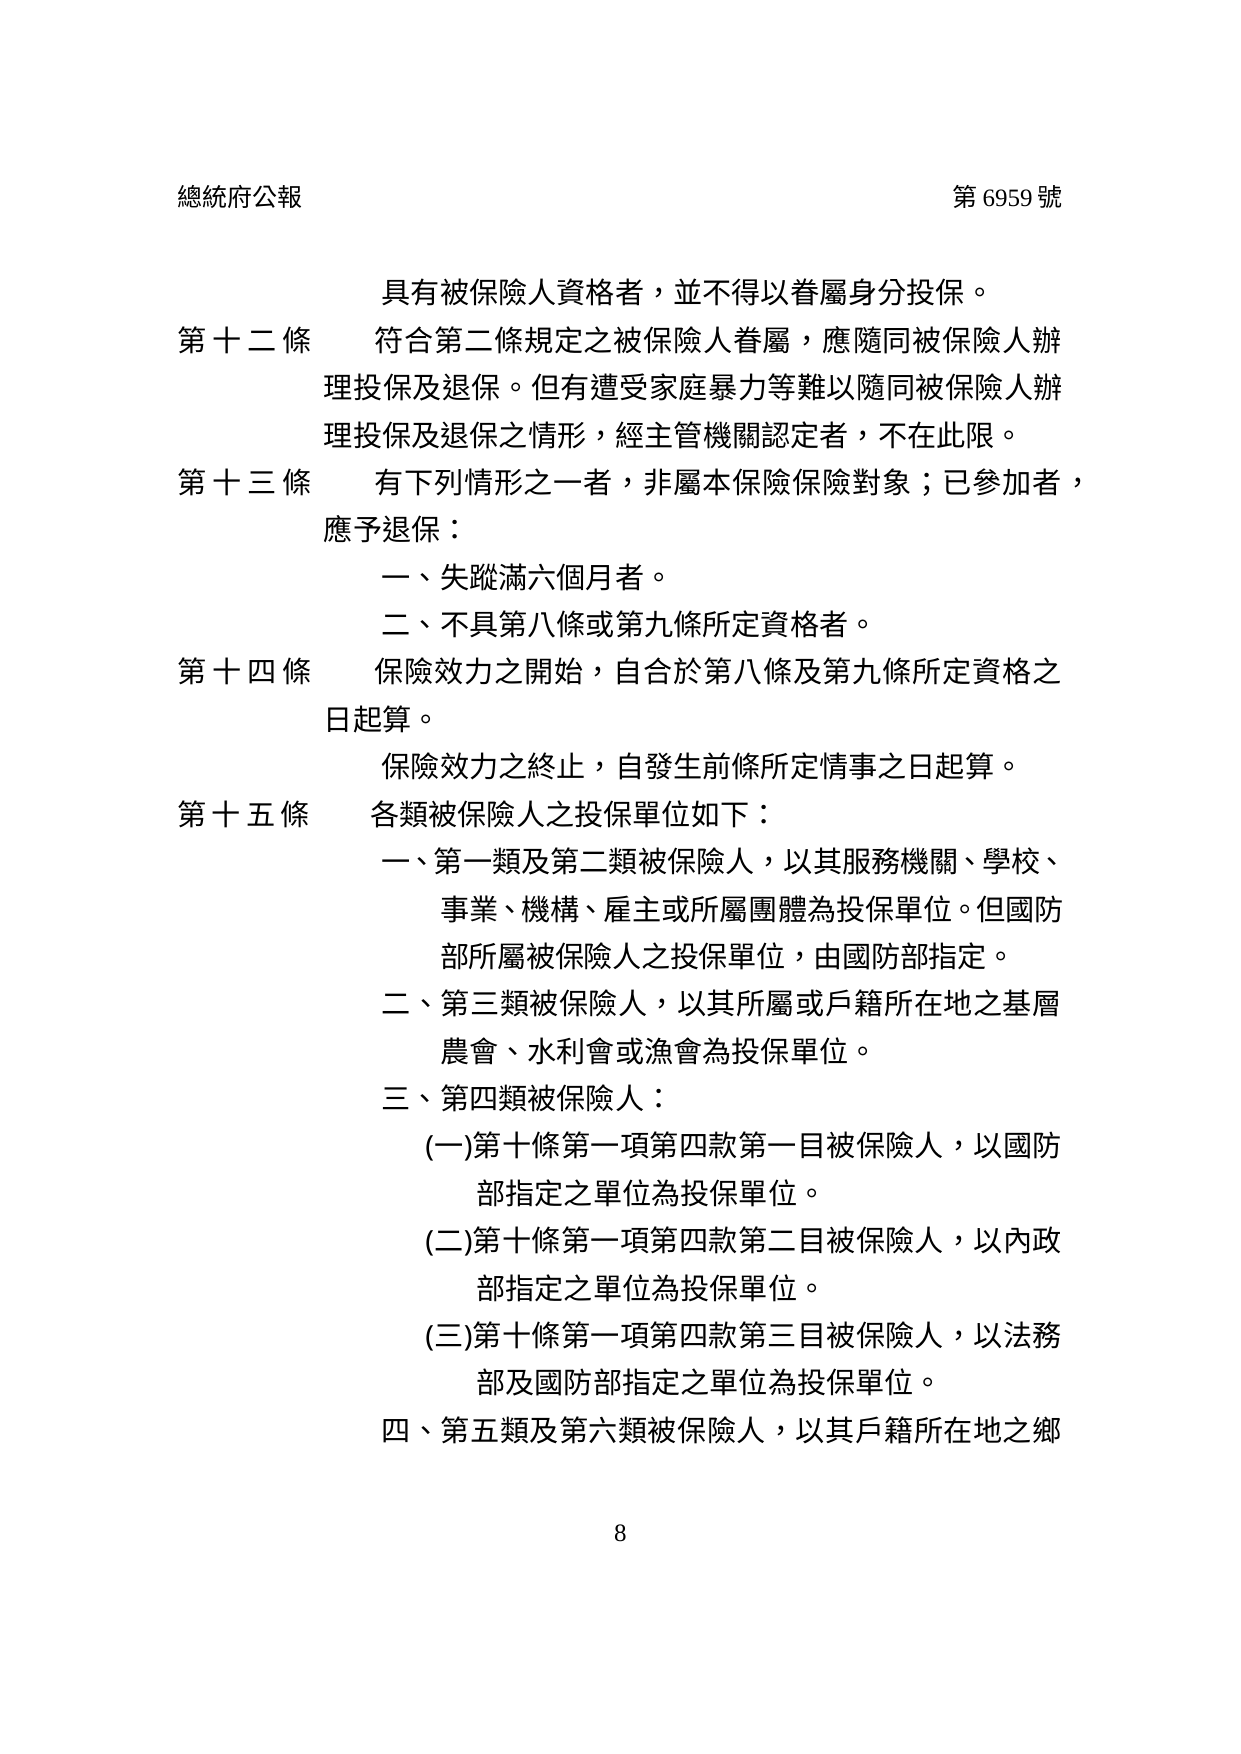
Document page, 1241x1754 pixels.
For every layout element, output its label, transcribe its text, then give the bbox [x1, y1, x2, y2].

text 具有被保險人資格者，並不得以眷屬身分投保。 [323, 266, 1063, 313]
text 一、失蹤滿六個月者。 [381, 550, 1063, 598]
text 二、不具第八條或第九條所定資格者。 [381, 598, 1063, 645]
text 第十四條 保險效力之開始，自合於第八條及第九條所定資格之日起算。 [177, 645, 1063, 740]
text 第十二條 符合第二條規定之被保險人眷屬，應隨同被保險人辦理投保及退保。但有遭受家庭暴力等難以隨同被保險人辦理投保及退保之情形，經主管機關認定者，不在此限。 [177, 313, 1063, 455]
text 第十五條 各類被保險人之投保單位如下： [177, 787, 1063, 834]
text 二、第三類被保險人，以其所屬或戶籍所在地之基層農會、水利會或漁會為投保單位。 [381, 977, 1063, 1072]
text 三、第四類被保險人： [381, 1072, 1063, 1119]
text 四、第五類及第六類被保險人，以其戶籍所在地之鄉 [381, 1403, 1063, 1451]
text 保險效力之終止，自發生前條所定情事之日起算。 [323, 740, 1063, 787]
text 第十三條 有下列情形之一者，非屬本保險保險對象；已參加者，應予退保： [177, 455, 1063, 550]
text (三)第十條第一項第四款第三目被保險人，以法務部及國防部指定之單位為投保單位。 [425, 1308, 1063, 1403]
text (一)第十條第一項第四款第一目被保險人，以國防部指定之單位為投保單位。 [425, 1119, 1063, 1214]
text 一、第一類及第二類被保險人，以其服務機關、學校、事業、機構、雇主或所屬團體為投保單位。但國防部所屬被保險人之投保單位，由國防部指定。 [381, 834, 1063, 977]
text (二)第十條第一項第四款第二目被保險人，以內政部指定之單位為投保單位。 [425, 1214, 1063, 1308]
